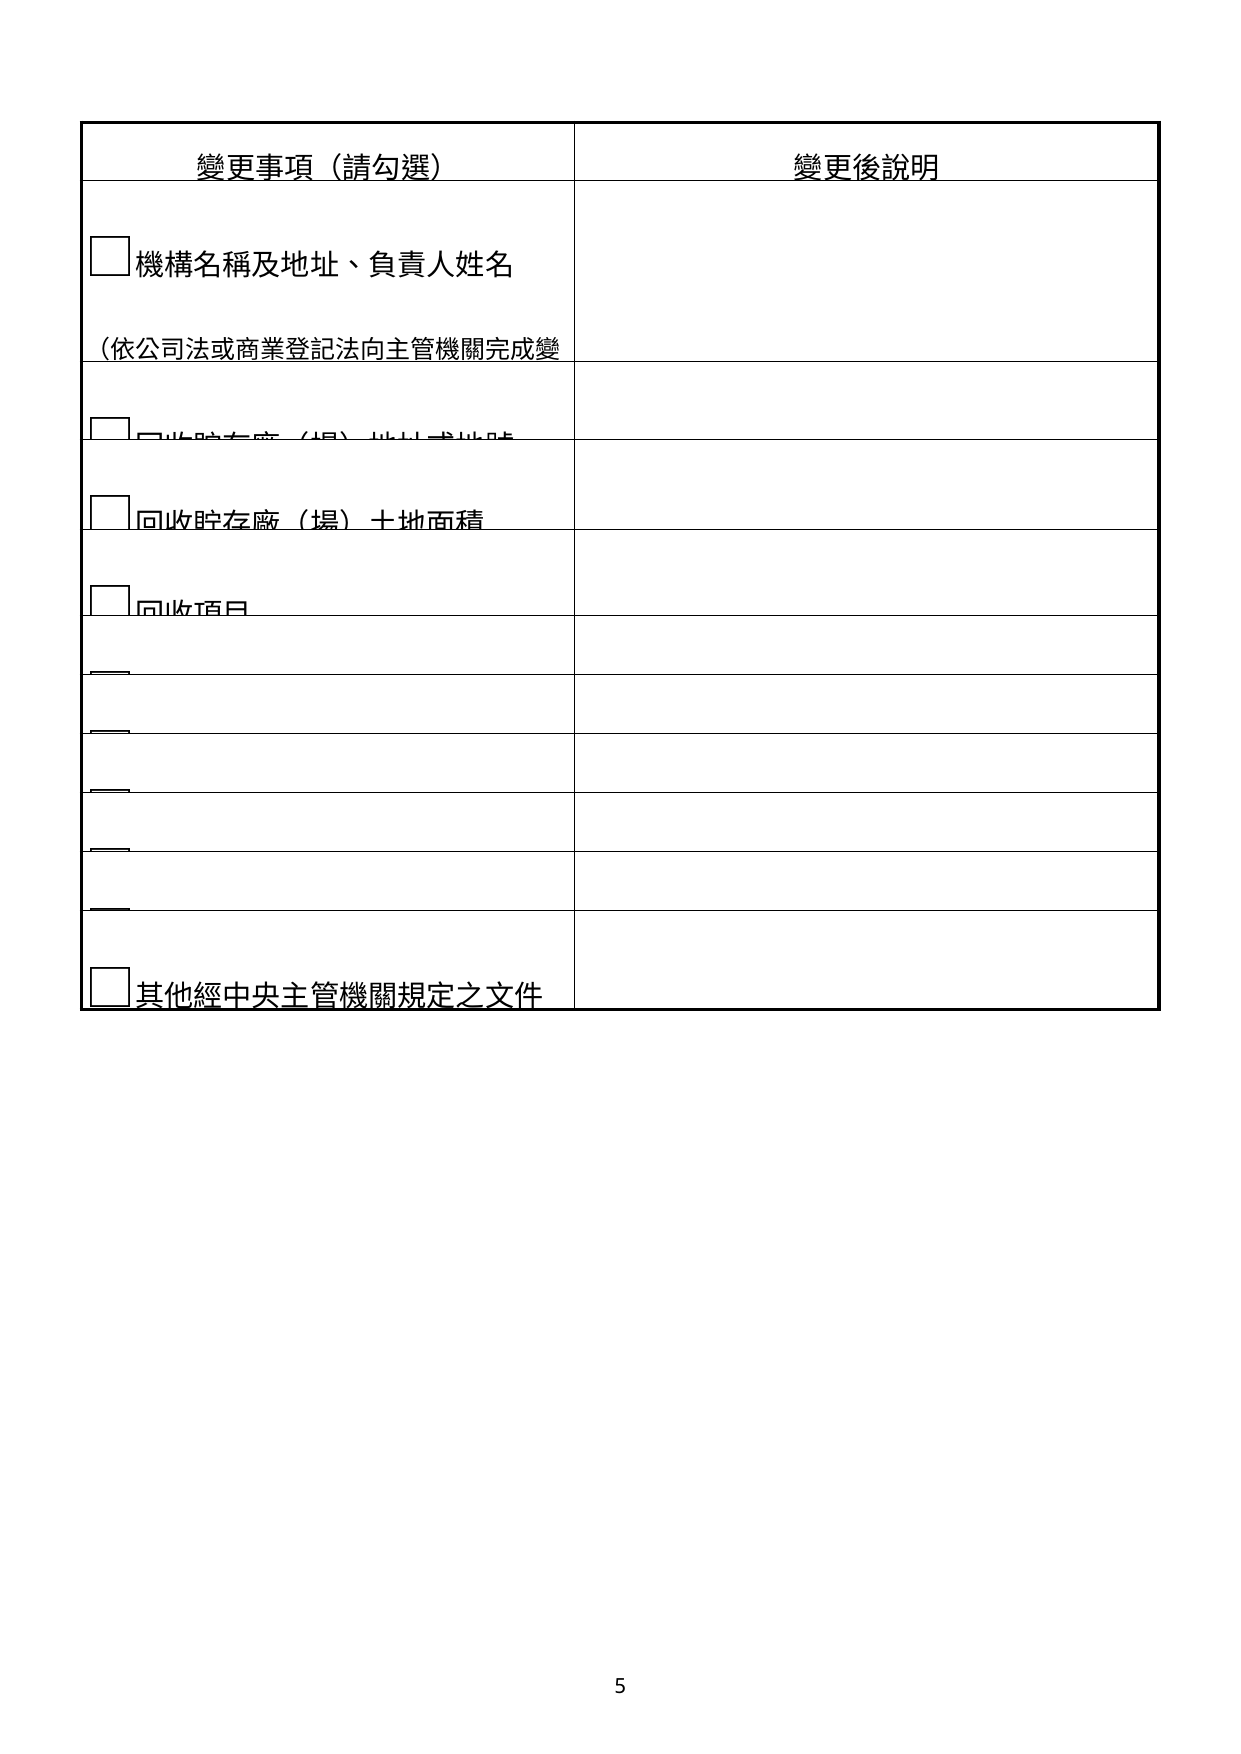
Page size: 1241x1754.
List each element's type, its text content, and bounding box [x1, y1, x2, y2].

table_cell [575, 362, 1157, 439]
table_cell □回收貯存廠（場）地址或地號 [83, 362, 574, 439]
table_cell [575, 852, 1157, 910]
table_cell □回收項目 [92, 587, 128, 615]
table_cell [575, 911, 1157, 1008]
table_cell □回收貯存廠（場）地址或地號 [92, 419, 128, 439]
table_cell □回收貯存廠（場）土地面積 [83, 440, 574, 528]
table_cell □貯存方法及設施 [83, 734, 574, 792]
table_cell □最大貯存量 [83, 616, 574, 674]
table_cell [575, 793, 1157, 851]
table_cell [575, 734, 1157, 792]
table_header 變更後說明 [575, 124, 1157, 179]
table_cell [575, 440, 1157, 528]
table_cell □新增從事廢機動車輛拆解行為 [83, 793, 574, 851]
table_cell □回收項目 [140, 603, 159, 615]
table_cell [575, 181, 1157, 361]
table_cell □分類、壓縮、打包方法及設施 [83, 675, 574, 733]
table_cell □機構名稱及地址、負責人姓名 （依公司法或商業登記法向主管機關完成變更登記者，無須辦理變更申請） [83, 181, 574, 361]
table_cell [575, 675, 1157, 733]
table_cell [575, 530, 1157, 615]
table_header 變更事項（請勾選） [83, 124, 574, 179]
table_cell □回收項目 [83, 530, 574, 615]
table_cell □其他經中央主管機關規定之文件 [83, 911, 574, 1008]
table_cell [575, 616, 1157, 674]
table_cell □污染防制（治）措施 [83, 852, 574, 910]
